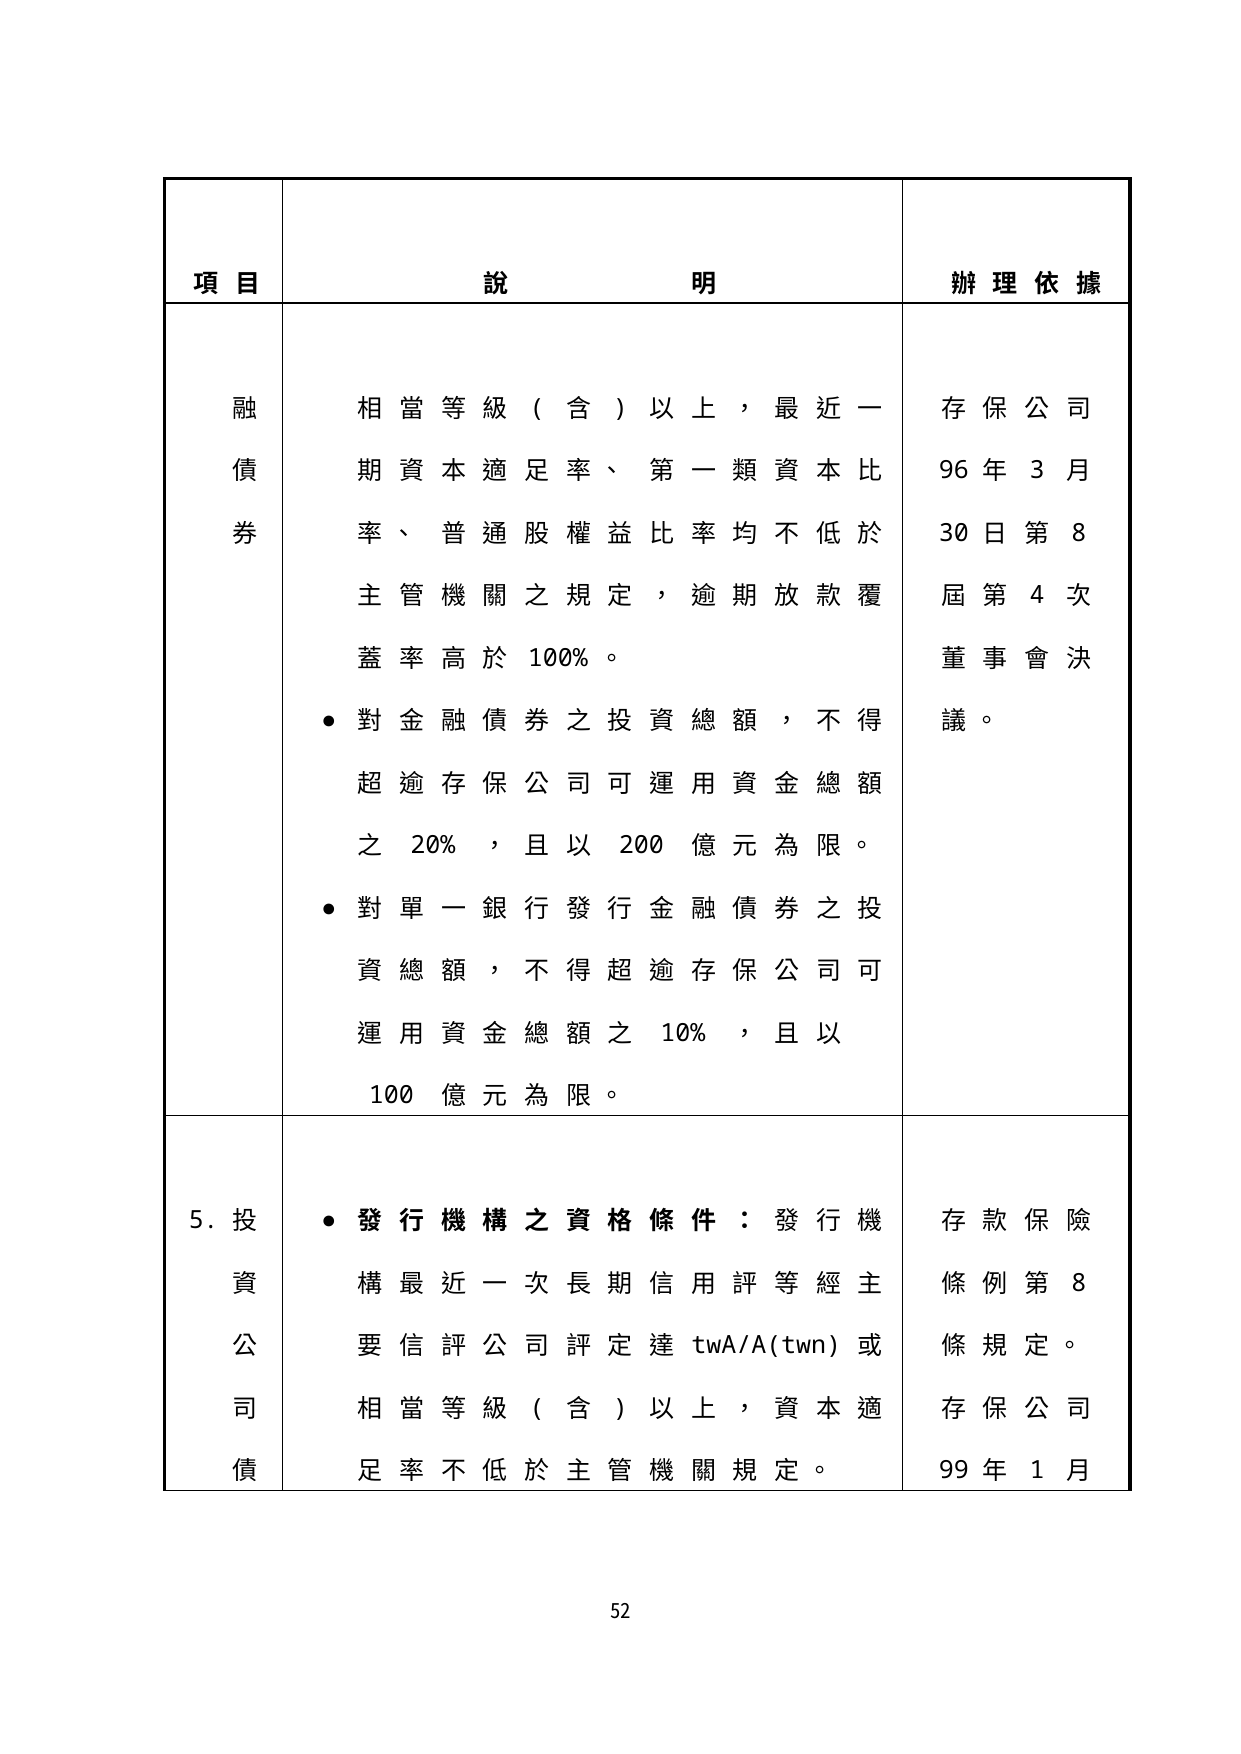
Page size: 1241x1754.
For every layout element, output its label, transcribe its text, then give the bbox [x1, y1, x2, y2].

table_cell ●發行機構之資格條件：發行機構最近一次長期信用評等經主要信評公司評定達twA/A(twn)或相當等級(含)以上，資本適足率不低於主管機關規定。 [283, 1116, 902, 1490]
table_cell 融債券 [166, 304, 282, 1115]
table_cell 存保公司96年3月30日第8屆第4次董事會決議。 [903, 304, 1128, 1115]
table_cell 存款保險條例第8條規定。存保公司99年1月 [903, 1116, 1128, 1490]
table_cell 相當等級(含)以上，最近一期資本適足率、第一類資本比率、普通股權益比率均不低於主管機關之規定，逾期放款覆蓋率高於100%。 ●對金融債券之投資總額，不得超逾存保公司可運用資金總額之20%，且以200億元為限。 ●對單一銀行發行金融債券之投資總額，不得超逾存保公司可運用資金總額之10%，且以100億元為限。 [283, 304, 902, 1115]
table_header 項目 [166, 180, 282, 302]
table_cell 5.投資公司債 [166, 1116, 282, 1490]
table_header 說 明 [283, 180, 902, 302]
table_header 辦理依據 [903, 180, 1128, 302]
